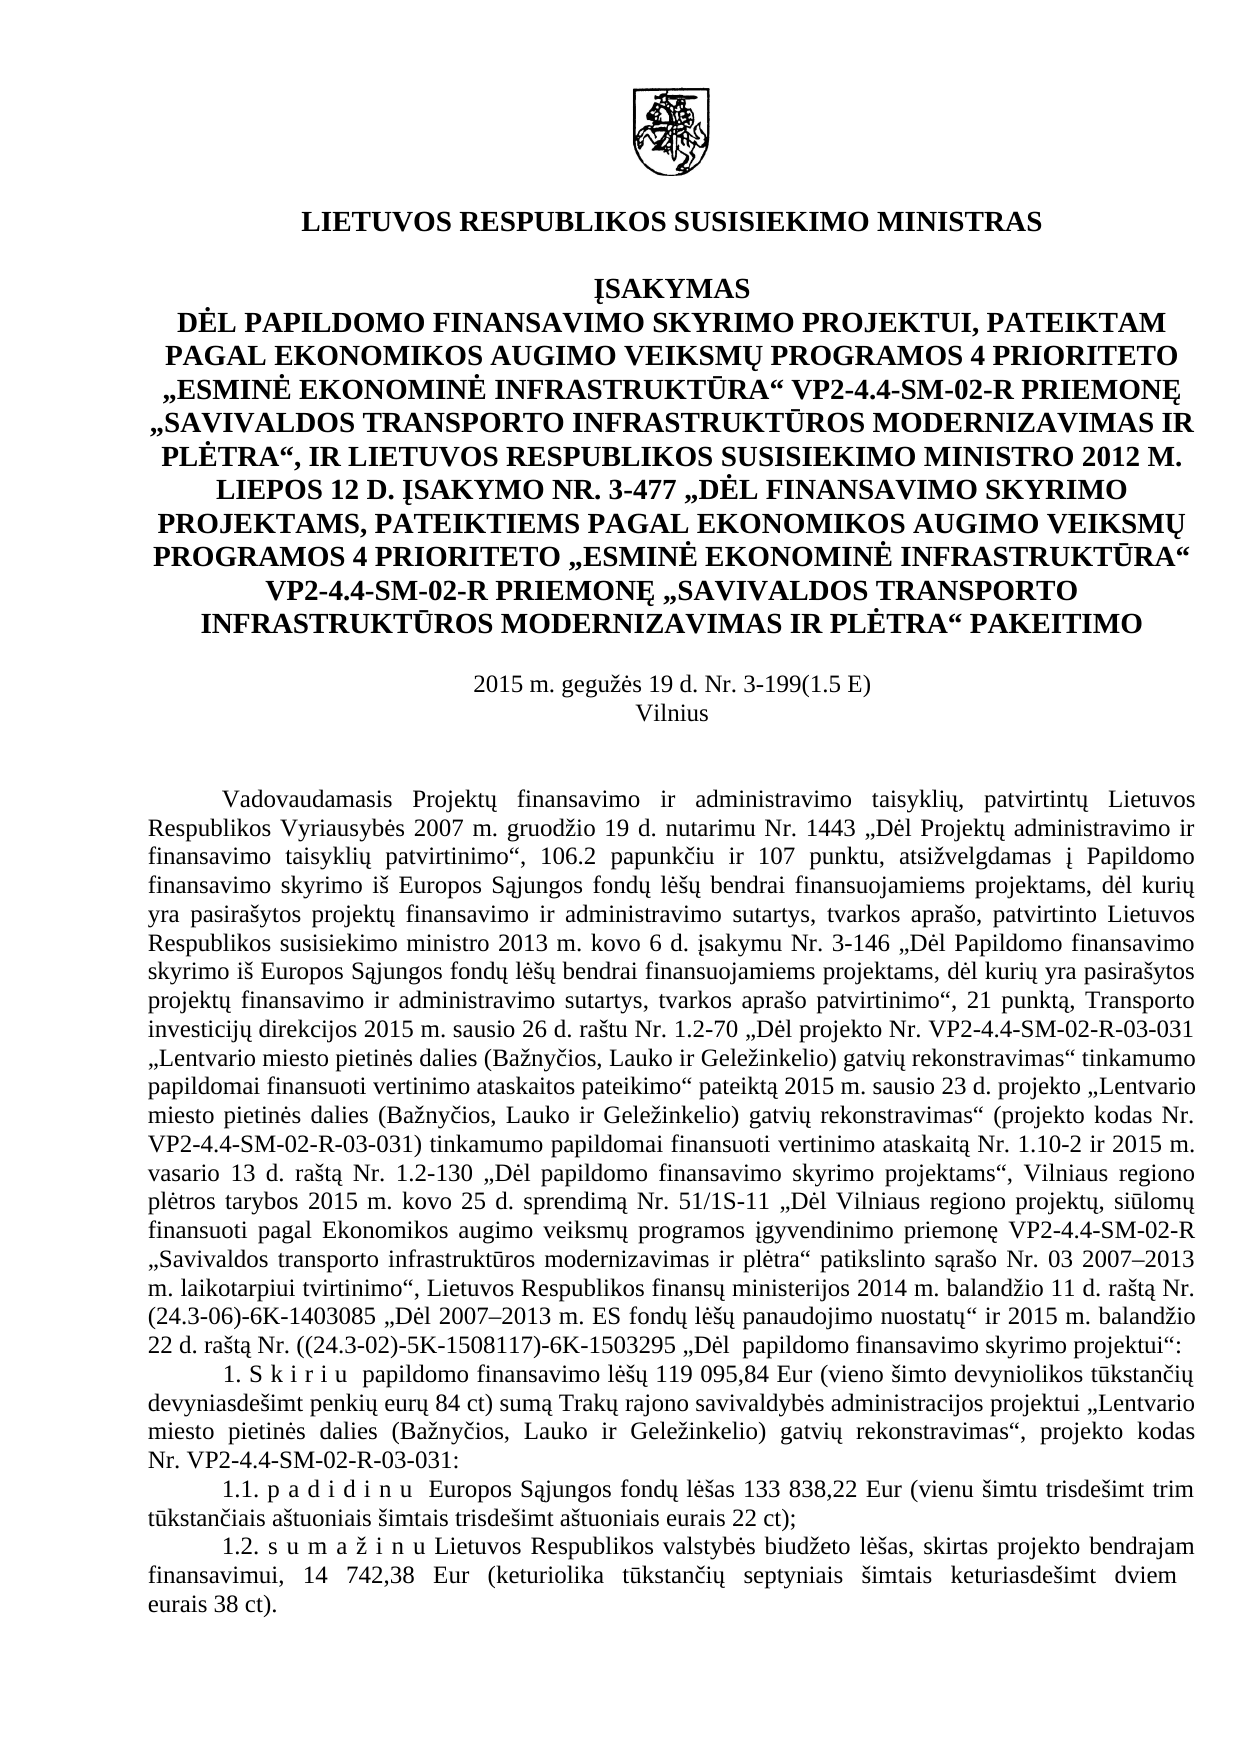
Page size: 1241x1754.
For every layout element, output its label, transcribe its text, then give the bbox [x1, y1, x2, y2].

text DĖL PAPILDOMO FINANSAVIMO SKYRIMO PROJEKTUI, PATEIKTAM PAGAL EKONOMIKOS AUGIMO VEIKSMŲ PROGRAMOS 4 PRIORITETO „ESMINĖ EKONOMINĖ INFRASTRUKTŪRA“ VP2-4.4-SM-02-R PRIEMONĘ „SAVIVALDOS TRANSPORTO INFRASTRUKTŪROS MODERNIZAVIMAS IR PLĖTRA“, IR LIETUVOS RESPUBLIKOS SUSISIEKIMO MINISTRO 2012 M. LIEPOS 12 D. ĮSAKYMO NR. 3-477 „DĖL FINANSAVIMO SKYRIMO PROJEKTAMS, PATEIKTIEMS PAGAL EKONOMIKOS AUGIMO VEIKSMŲ PROGRAMOS 4 PRIORITETO „ESMINĖ EKONOMINĖ INFRASTRUKTŪRA“ VP2-4.4-SM-02-R PRIEMONĘ „SAVIVALDOS TRANSPORTO INFRASTRUKTŪROS MODERNIZAVIMAS IR PLĖTRA“ PAKEITIMO [148, 305, 1196, 640]
text ĮSAKYMAS [148, 271, 1196, 305]
text Vadovaudamasis Projektų finansavimo ir administravimo taisyklių, patvirtintų Lietuvos Respublikos Vyriausybės 2007 m. gruodžio 19 d. nutarimu Nr. 1443 „Dėl Projektų administravimo ir finansavimo taisyklių patvirtinimo“, 106.2 papunkčiu ir 107 punktu, atsižvelgdamas į Papildomo finansavimo skyrimo iš Europos Sąjungos fondų lėšų bendrai finansuojamiems projektams, dėl kurių yra pasirašytos projektų finansavimo ir administravimo sutartys, tvarkos aprašo, patvirtinto Lietuvos Respublikos susisiekimo ministro 2013 m. kovo 6 d. įsakymu Nr. 3-146 „Dėl Papildomo finansavimo skyrimo iš Europos Sąjungos fondų lėšų bendrai finansuojamiems projektams, dėl kurių yra pasirašytos projektų finansavimo ir administravimo sutartys, tvarkos aprašo patvirtinimo“, 21 punktą, Transporto investicijų direkcijos 2015 m. sausio 26 d. raštu Nr. 1.2-70 „Dėl projekto Nr. VP2-4.4-SM-02-R-03-031 „Lentvario miesto pietinės dalies (Bažnyčios, Lauko ir Geležinkelio) gatvių rekonstravimas“ tinkamumo papildomai finansuoti vertinimo ataskaitos pateikimo“ pateiktą 2015 m. sausio 23 d. projekto „Lentvario miesto pietinės dalies (Bažnyčios, Lauko ir Geležinkelio) gatvių rekonstravimas“ (projekto kodas Nr. VP2-4.4-SM-02-R-03-031) tinkamumo papildomai finansuoti vertinimo ataskaitą Nr. 1.10-2 ir 2015 m. vasario 13 d. raštą Nr. 1.2-130 „Dėl papildomo finansavimo skyrimo projektams“, Vilniaus regiono plėtros tarybos 2015 m. kovo 25 d. sprendimą Nr. 51/1S-11 „Dėl Vilniaus regiono projektų, siūlomų finansuoti pagal Ekonomikos augimo veiksmų programos įgyvendinimo priemonę VP2-4.4-SM-02-R „Savivaldos transporto infrastruktūros modernizavimas ir plėtra“ patikslinto sąrašo Nr. 03 2007–2013 m. laikotarpiui tvirtinimo“, Lietuvos Respublikos finansų ministerijos 2014 m. balandžio 11 d. raštą Nr. (24.3-06)-6K-1403085 „Dėl 2007–2013 m. ES fondų lėšų panaudojimo nuostatų“ ir 2015 m. balandžio 22 d. raštą Nr. ((24.3-02)-5K-1508117)-6K-1503295 „Dėl papildomo finansavimo skyrimo projektui“: [148, 784, 1196, 1359]
text 1.1. p a d i d i n u Europos Sąjungos fondų lėšas 133 838,22 Eur (vienu šimtu trisdešimt trim tūkstančiais aštuoniais šimtais trisdešimt aštuoniais eurais 22 ct); [148, 1474, 1196, 1531]
text 1.2. s u m a ž i n u Lietuvos Respublikos valstybės biudžeto lėšas, skirtas projekto bendrajam finansavimui, 14 742,38 Eur (keturiolika tūkstančių septyniais šimtais keturiasdešimt dviem eurais 38 ct). [148, 1531, 1196, 1618]
text Vilnius [148, 698, 1196, 726]
text 2015 m. gegužės 19 d. Nr. 3-199(1.5 E) [148, 669, 1196, 698]
text LIETUVOS RESPUBLIKOS SUSISIEKIMO MINISTRAS [148, 204, 1196, 238]
text 1. S k i r i u papildomo finansavimo lėšų 119 095,84 Eur (vieno šimto devyniolikos tūkstančių devyniasdešimt penkių eurų 84 ct) sumą Trakų rajono savivaldybės administracijos projektui „Lentvario miesto pietinės dalies (Bažnyčios, Lauko ir Geležinkelio) gatvių rekonstravimas“, projekto kodas Nr. VP2-4.4-SM-02-R-03-031: [148, 1359, 1196, 1474]
